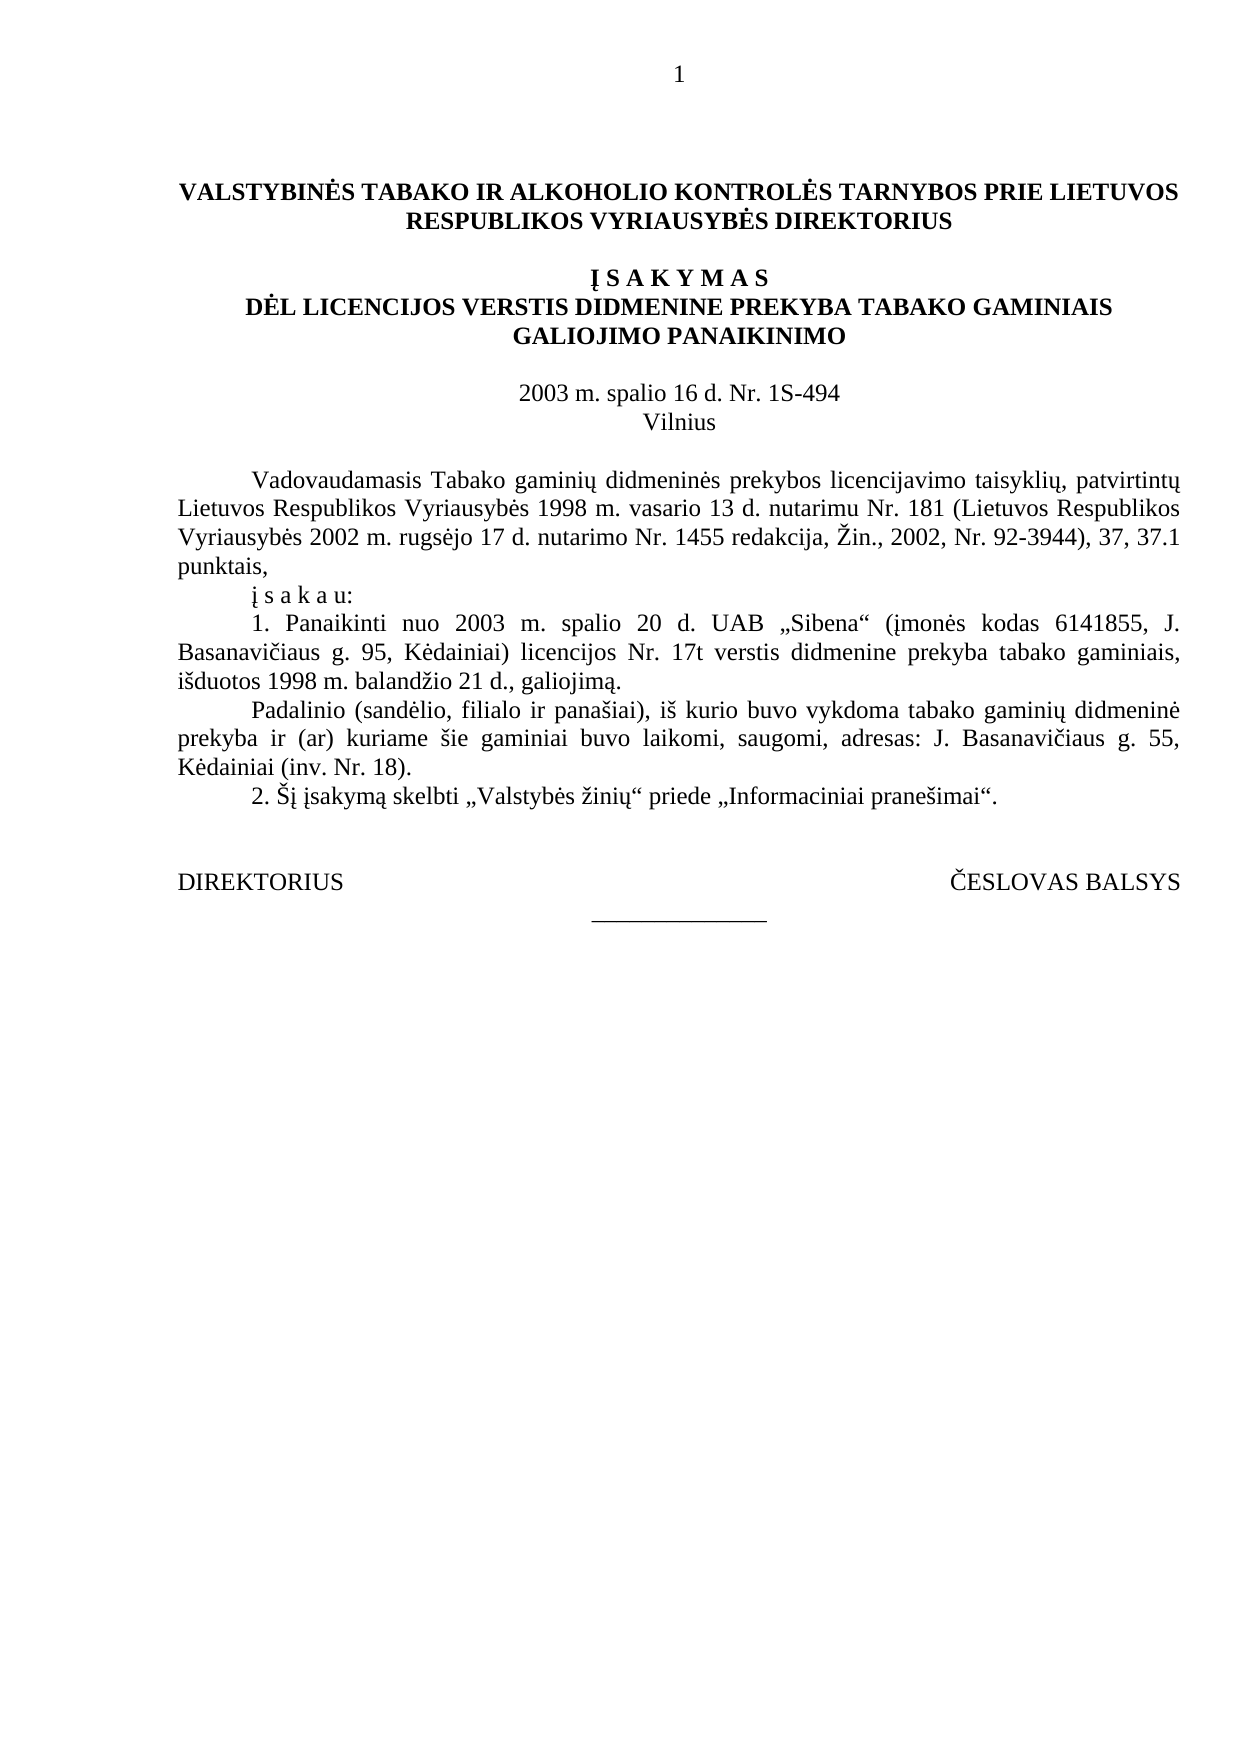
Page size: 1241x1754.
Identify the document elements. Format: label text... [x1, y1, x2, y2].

text 1. Panaikinti nuo 2003 m. spalio 20 d. UAB „Sibena“ (įmonės kodas 6141855, J. Basanavičiaus g. 95, Kėdainiai) licencijos Nr. 17t verstis didmenine prekyba tabako gaminiais, išduotos 1998 m. balandžio 21 d., galiojimą. [177, 608, 1181, 695]
text Vilnius [177, 407, 1181, 436]
text VALSTYBINĖS TABAKO IR ALKOHOLIO KONTROLĖS TARNYBOS PRIE LIETUVOS RESPUBLIKOS VYRIAUSYBĖS DIREKTORIUS [177, 177, 1181, 235]
text Į S A K Y M A S [177, 263, 1181, 292]
text DIREKTORIUS ČESLOVAS BALSYS [177, 867, 1181, 896]
text 2003 m. spalio 16 d. Nr. 1S-494 [177, 378, 1181, 407]
text įsakau: [177, 580, 1181, 608]
text ______________ [177, 896, 1181, 925]
text 2. Šį įsakymą skelbti „Valstybės žinių“ priede „Informaciniai pranešimai“. [177, 781, 1181, 810]
text Vadovaudamasis Tabako gaminių didmeninės prekybos licencijavimo taisyklių, patvirtintų Lietuvos Respublikos Vyriausybės 1998 m. vasario 13 d. nutarimu Nr. 181 (Lietuvos Respublikos Vyriausybės 2002 m. rugsėjo 17 d. nutarimo Nr. 1455 redakcija, Žin., 2002, Nr. 92-3944), 37, 37.1 punktais, [177, 465, 1181, 580]
text Padalinio (sandėlio, filialo ir panašiai), iš kurio buvo vykdoma tabako gaminių didmeninė prekyba ir (ar) kuriame šie gaminiai buvo laikomi, saugomi, adresas: J. Basanavičiaus g. 55, Kėdainiai (inv. Nr. 18). [177, 695, 1181, 781]
text DĖL LICENCIJOS VERSTIS DIDMENINE PREKYBA TABAKO GAMINIAIS GALIOJIMO PANAIKINIMO [177, 292, 1181, 350]
